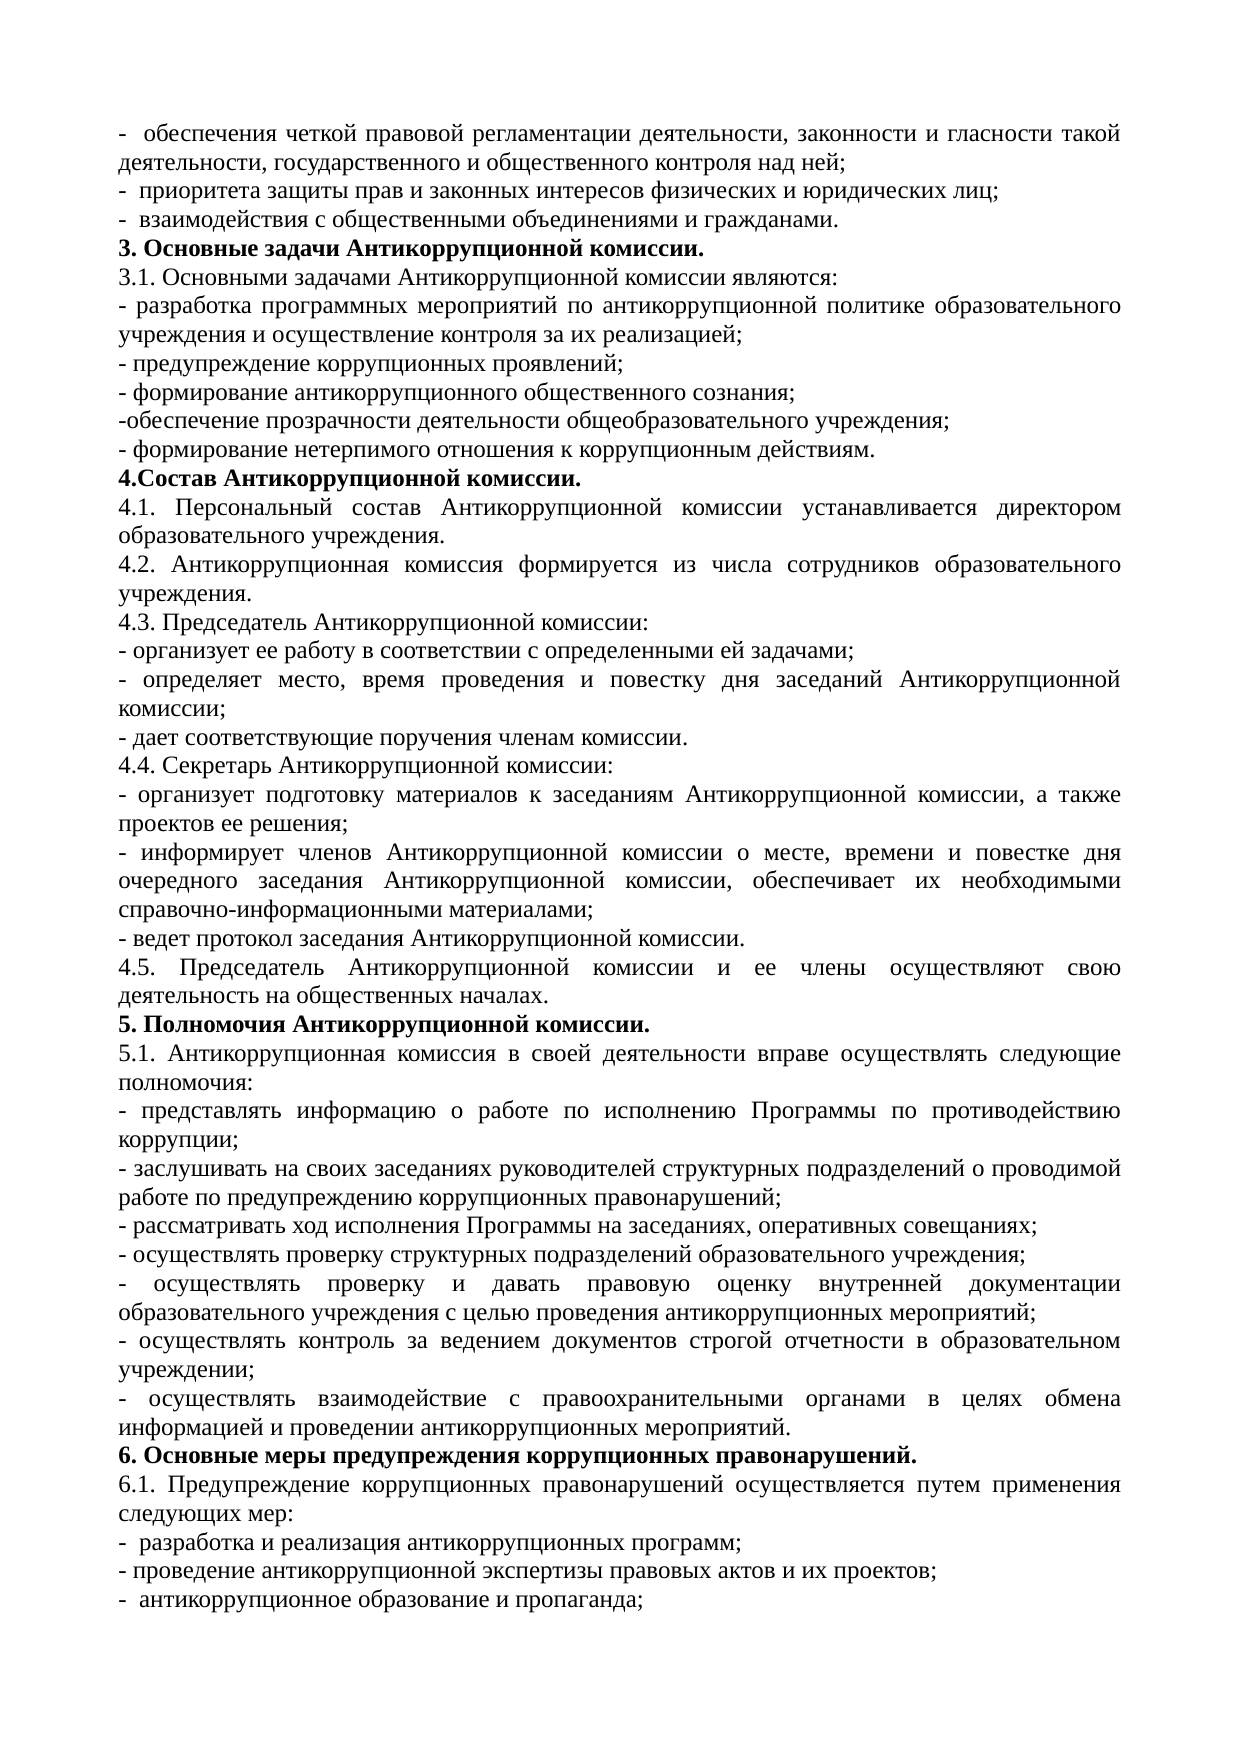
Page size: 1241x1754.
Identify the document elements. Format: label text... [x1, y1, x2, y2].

text - осуществлять взаимодействие с правоохранительными органами в целях обмена информацией и проведении антикоррупционных мероприятий. [118, 1383, 1122, 1441]
text - проведение антикоррупционной экспертизы правовых актов и их проектов; [118, 1556, 1122, 1584]
text - обеспечения четкой правовой регламентации деятельности, законности и гласности такой деятельности, государственного и общественного контроля над ней; [118, 118, 1122, 176]
text -обеспечение прозрачности деятельности общеобразовательного учреждения; [118, 406, 1122, 434]
text 4.4. Секретарь Антикоррупционной комиссии: [118, 751, 1122, 779]
text 4.3. Председатель Антикоррупционной комиссии: [118, 607, 1122, 636]
text - организует подготовку материалов к заседаниям Антикоррупционной комиссии, а также проектов ее решения; [118, 779, 1122, 837]
text 3. Основные задачи Антикоррупционной комиссии. [118, 233, 1122, 262]
text 6. Основные меры предупреждения коррупционных правонарушений. [118, 1441, 1122, 1469]
text - осуществлять проверку и давать правовую оценку внутренней документации образовательного учреждения с целью проведения антикоррупционных мероприятий; [118, 1268, 1122, 1326]
text 3.1. Основными задачами Антикоррупционной комиссии являются: [118, 262, 1122, 291]
text - осуществлять проверку структурных подразделений образовательного учреждения; [118, 1239, 1122, 1268]
text - приоритета защиты прав и законных интересов физических и юридических лиц; [118, 176, 1122, 204]
text - представлять информацию о работе по исполнению Программы по противодействию коррупции; [118, 1096, 1122, 1153]
text - разработка программных мероприятий по антикоррупционной политике образовательного учреждения и осуществление контроля за их реализацией; [118, 291, 1122, 348]
text - разработка и реализация антикоррупционных программ; [118, 1527, 1122, 1556]
text - антикоррупционное образование и пропаганда; [118, 1584, 1122, 1613]
text - определяет место, время проведения и повестку дня заседаний Антикоррупционной комиссии; [118, 664, 1122, 722]
text 4.2. Антикоррупционная комиссия формируется из числа сотрудников образовательного учреждения. [118, 549, 1122, 607]
text - формирование антикоррупционного общественного сознания; [118, 377, 1122, 406]
text - взаимодействия с общественными объединениями и гражданами. [118, 204, 1122, 233]
text - осуществлять контроль за ведением документов строгой отчетности в образовательном учреждении; [118, 1326, 1122, 1383]
text - предупреждение коррупционных проявлений; [118, 348, 1122, 377]
text - ведет протокол заседания Антикоррупционной комиссии. [118, 923, 1122, 952]
text - заслушивать на своих заседаниях руководителей структурных подразделений о проводимой работе по предупреждению коррупционных правонарушений; [118, 1153, 1122, 1211]
text 4.Состав Антикоррупционной комиссии. [118, 463, 1122, 492]
text - информирует членов Антикоррупционной комиссии о месте, времени и повестке дня очередного заседания Антикоррупционной комиссии, обеспечивает их необходимыми справочно-информационными материалами; [118, 837, 1122, 923]
text 6.1. Предупреждение коррупционных правонарушений осуществляется путем применения следующих мер: [118, 1469, 1122, 1527]
text 5.1. Антикоррупционная комиссия в своей деятельности вправе осуществлять следующие полномочия: [118, 1038, 1122, 1096]
text 4.5. Председатель Антикоррупционной комиссии и ее члены осуществляют свою деятельность на общественных началах. [118, 952, 1122, 1009]
text - формирование нетерпимого отношения к коррупционным действиям. [118, 434, 1122, 463]
text - рассматривать ход исполнения Программы на заседаниях, оперативных совещаниях; [118, 1211, 1122, 1239]
text - дает соответствующие поручения членам комиссии. [118, 722, 1122, 751]
text - организует ее работу в соответствии с определенными ей задачами; [118, 636, 1122, 664]
text 5. Полномочия Антикоррупционной комиссии. [118, 1009, 1122, 1038]
text 4.1. Персональный состав Антикоррупционной комиссии устанавливается директором образовательного учреждения. [118, 492, 1122, 549]
